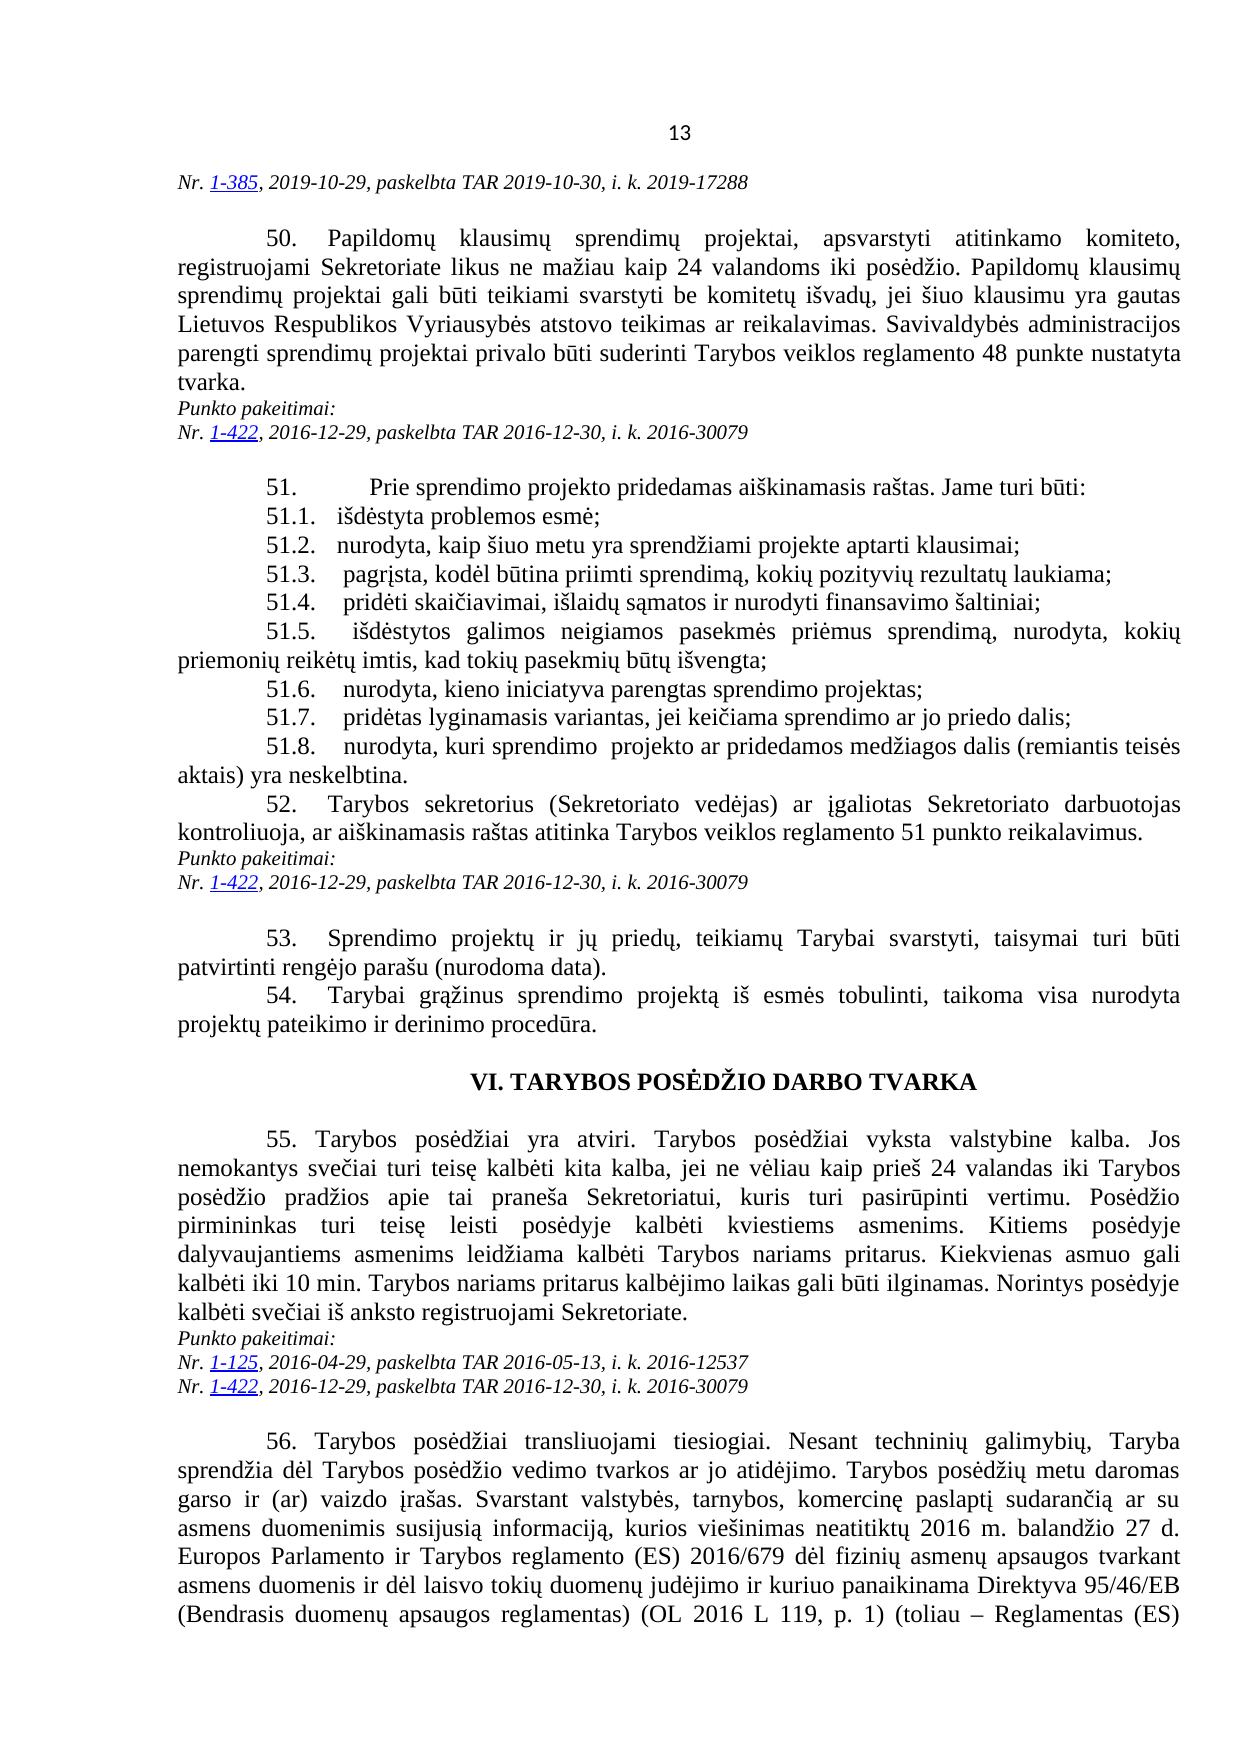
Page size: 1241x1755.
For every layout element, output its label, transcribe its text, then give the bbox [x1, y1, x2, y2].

text 51.1. išdėstyta problemos esmė; [177, 501, 1181, 530]
text 51.4. pridėti skaičiavimai, išlaidų sąmatos ir nurodyti finansavimo šaltiniai; [177, 587, 1181, 616]
text 51. Prie sprendimo projekto pridedamas aiškinamasis raštas. Jame turi būti: [177, 472, 1181, 501]
text 52. Tarybos sekretorius (Sekretoriato vedėjas) ar įgaliotas Sekretoriato darbuotojas kontroliuoja, ar aiškinamasis raštas atitinka Tarybos veiklos reglamento 51 punkto reikalavimus. [177, 789, 1181, 846]
text Punkto pakeitimai: [177, 1326, 1181, 1349]
text Nr. 1-422, 2016-12-29, paskelbta TAR 2016-12-30, i. k. 2016-30079 [177, 1374, 1181, 1398]
text 51.2. nurodyta, kaip šiuo metu yra sprendžiami projekte aptarti klausimai; [177, 530, 1181, 559]
text 56. Tarybos posėdžiai transliuojami tiesiogiai. Nesant techninių galimybių, Taryba sprendžia dėl Tarybos posėdžio vedimo tvarkos ar jo atidėjimo. Tarybos posėdžių metu daromas garso ir (ar) vaizdo įrašas. Svarstant valstybės, tarnybos, komercinę paslaptį sudarančią ar su asmens duomenimis susijusią informaciją, kurios viešinimas neatitiktų 2016 m. balandžio 27 d. Europos Parlamento ir Tarybos reglamento (ES) 2016/679 dėl fizinių asmenų apsaugos tvarkant asmens duomenis ir dėl laisvo tokių duomenų judėjimo ir kuriuo panaikinama Direktyva 95/46/EB (Bendrasis duomenų apsaugos reglamentas) (OL 2016 L 119, p. 1) (toliau – Reglamentas (ES) [177, 1426, 1181, 1628]
text 55. Tarybos posėdžiai yra atviri. Tarybos posėdžiai vyksta valstybine kalba. Jos nemokantys svečiai turi teisę kalbėti kita kalba, jei ne vėliau kaip prieš 24 valandas iki Tarybos posėdžio pradžios apie tai praneša Sekretoriatui, kuris turi pasirūpinti vertimu. Posėdžio pirmininkas turi teisę leisti posėdyje kalbėti kviestiems asmenims. Kitiems posėdyje dalyvaujantiems asmenims leidžiama kalbėti Tarybos nariams pritarus. Kiekvienas asmuo gali kalbėti iki 10 min. Tarybos nariams pritarus kalbėjimo laikas gali būti ilginamas. Norintys posėdyje kalbėti svečiai iš anksto registruojami Sekretoriate. [177, 1124, 1181, 1326]
text Punkto pakeitimai: [177, 846, 1181, 870]
text Nr. 1-422, 2016-12-29, paskelbta TAR 2016-12-30, i. k. 2016-30079 [177, 419, 1181, 444]
text Nr. 1-125, 2016-04-29, paskelbta TAR 2016-05-13, i. k. 2016-12537 [177, 1349, 1181, 1374]
text 54. Tarybai grąžinus sprendimo projektą iš esmės tobulinti, taikoma visa nurodyta projektų pateikimo ir derinimo procedūra. [177, 981, 1181, 1038]
text 51.8. nurodyta, kuri sprendimo projekto ar pridedamos medžiagos dalis (remiantis teisės aktais) yra neskelbtina. [177, 731, 1181, 789]
text 51.6. nurodyta, kieno iniciatyva parengtas sprendimo projektas; [177, 674, 1181, 702]
text Punkto pakeitimai: [177, 396, 1181, 419]
text 51.7. pridėtas lyginamasis variantas, jei keičiama sprendimo ar jo priedo dalis; [177, 702, 1181, 731]
text 51.3. pagrįsta, kodėl būtina priimti sprendimą, kokių pozityvių rezultatų laukiama; [177, 559, 1181, 587]
text 51.5. išdėstytos galimos neigiamos pasekmės priėmus sprendimą, nurodyta, kokių priemonių reikėtų imtis, kad tokių pasekmių būtų išvengta; [177, 616, 1181, 674]
text Nr. 1-385, 2019-10-29, paskelbta TAR 2019-10-30, i. k. 2019-17288 [177, 170, 1181, 194]
text 53. Sprendimo projektų ir jų priedų, teikiamų Tarybai svarstyti, taisymai turi būti patvirtinti rengėjo parašu (nurodoma data). [177, 923, 1181, 981]
text VI. TARYBOS POSĖDŽIO DARBO TVARKA [177, 1067, 1181, 1096]
text Nr. 1-422, 2016-12-29, paskelbta TAR 2016-12-30, i. k. 2016-30079 [177, 870, 1181, 894]
text 50. Papildomų klausimų sprendimų projektai, apsvarstyti atitinkamo komiteto, registruojami Sekretoriate likus ne mažiau kaip 24 valandoms iki posėdžio. Papildomų klausimų sprendimų projektai gali būti teikiami svarstyti be komitetų išvadų, jei šiuo klausimu yra gautas Lietuvos Respublikos Vyriausybės atstovo teikimas ar reikalavimas. Savivaldybės administracijos parengti sprendimų projektai privalo būti suderinti Tarybos veiklos reglamento 48 punkte nustatyta tvarka. [177, 223, 1181, 396]
